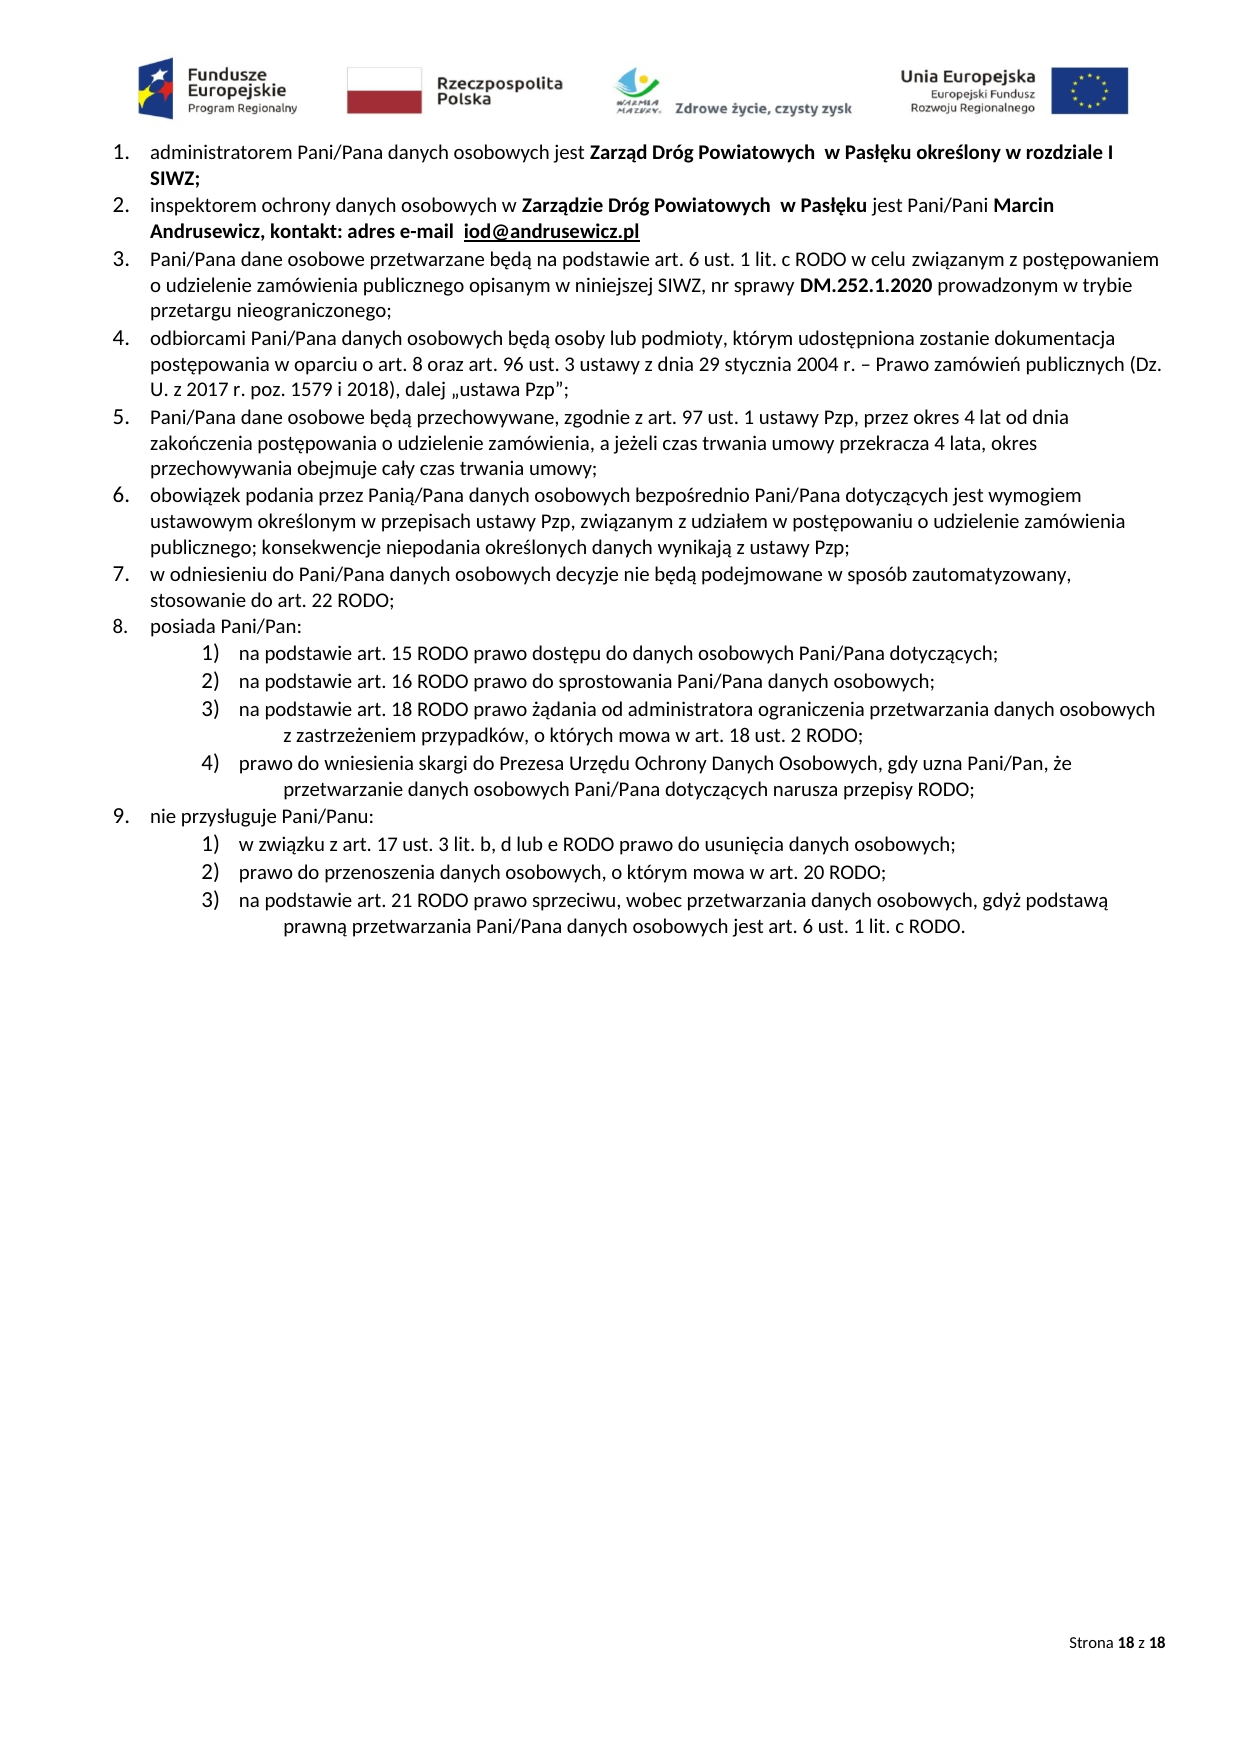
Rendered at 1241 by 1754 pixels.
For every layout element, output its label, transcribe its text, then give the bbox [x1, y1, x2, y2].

list na podstawie art. 15 RODO prawo dostępu do danych osobowych Pani/Pana dotyczących; [201, 638, 1165, 666]
list na podstawie art. 16 RODO prawo do sprostowania Pani/Pana danych osobowych; [201, 666, 1165, 694]
list administratorem Pani/Pana danych osobowych jest Zarząd Dróg Powiatowych w Pasłęku określony w rozdziale I SIWZ; [112, 137, 1165, 191]
list w związku z art. 17 ust. 3 lit. b, d lub e RODO prawo do usunięcia danych osobowych; [201, 829, 1165, 857]
list nie przysługuje Pani/Panu: [112, 801, 1165, 829]
list Pani/Pana dane osobowe będą przechowywane, zgodnie z art. 97 ust. 1 ustawy Pzp, przez okres 4 lat od dnia zakończenia postępowania o udzielenie zamówienia, a jeżeli czas trwania umowy przekracza 4 lata, okres przechowywania obejmuje cały czas trwania umowy; [112, 402, 1165, 481]
list posiada Pani/Pan: [112, 613, 1165, 638]
list odbiorcami Pani/Pana danych osobowych będą osoby lub podmioty, którym udostępniona zostanie dokumentacja postępowania w oparciu o art. 8 oraz art. 96 ust. 3 ustawy z dnia 29 stycznia 2004 r. – Prawo zamówień publicznych (Dz. U. z 2017 r. poz. 1579 i 2018), dalej „ustawa Pzp”; [112, 323, 1165, 402]
list inspektorem ochrony danych osobowych w Zarządzie Dróg Powiatowych w Pasłęku jest Pani/Pani Marcin Andrusewicz, kontakt: adres e-mail iod@andrusewicz.pl [112, 191, 1165, 244]
list na podstawie art. 18 RODO prawo żądania od administratora ograniczenia przetwarzania danych osobowych z zastrzeżeniem przypadków, o których mowa w art. 18 ust. 2 RODO; [201, 694, 1165, 748]
list obowiązek podania przez Panią/Pana danych osobowych bezpośrednio Pani/Pana dotyczących jest wymogiem ustawowym określonym w przepisach ustawy Pzp, związanym z udziałem w postępowaniu o udzielenie zamówienia publicznego; konsekwencje niepodania określonych danych wynikają z ustawy Pzp; [112, 481, 1165, 559]
list prawo do wniesienia skargi do Prezesa Urzędu Ochrony Danych Osobowych, gdy uzna Pani/Pan, że przetwarzanie danych osobowych Pani/Pana dotyczących narusza przepisy RODO; [201, 748, 1165, 801]
list na podstawie art. 21 RODO prawo sprzeciwu, wobec przetwarzania danych osobowych, gdyż podstawą prawną przetwarzania Pani/Pana danych osobowych jest art. 6 ust. 1 lit. c RODO. [201, 885, 1165, 939]
list w odniesieniu do Pani/Pana danych osobowych decyzje nie będą podejmowane w sposób zautomatyzowany, stosowanie do art. 22 RODO; [112, 559, 1165, 613]
list Pani/Pana dane osobowe przetwarzane będą na podstawie art. 6 ust. 1 lit. c RODO w celu związanym z postępowaniem o udzielenie zamówienia publicznego opisanym w niniejszej SIWZ, nr sprawy DM.252.1.2020 prowadzonym w trybie przetargu nieograniczonego; [112, 244, 1165, 323]
list prawo do przenoszenia danych osobowych, o którym mowa w art. 20 RODO; [201, 857, 1165, 885]
